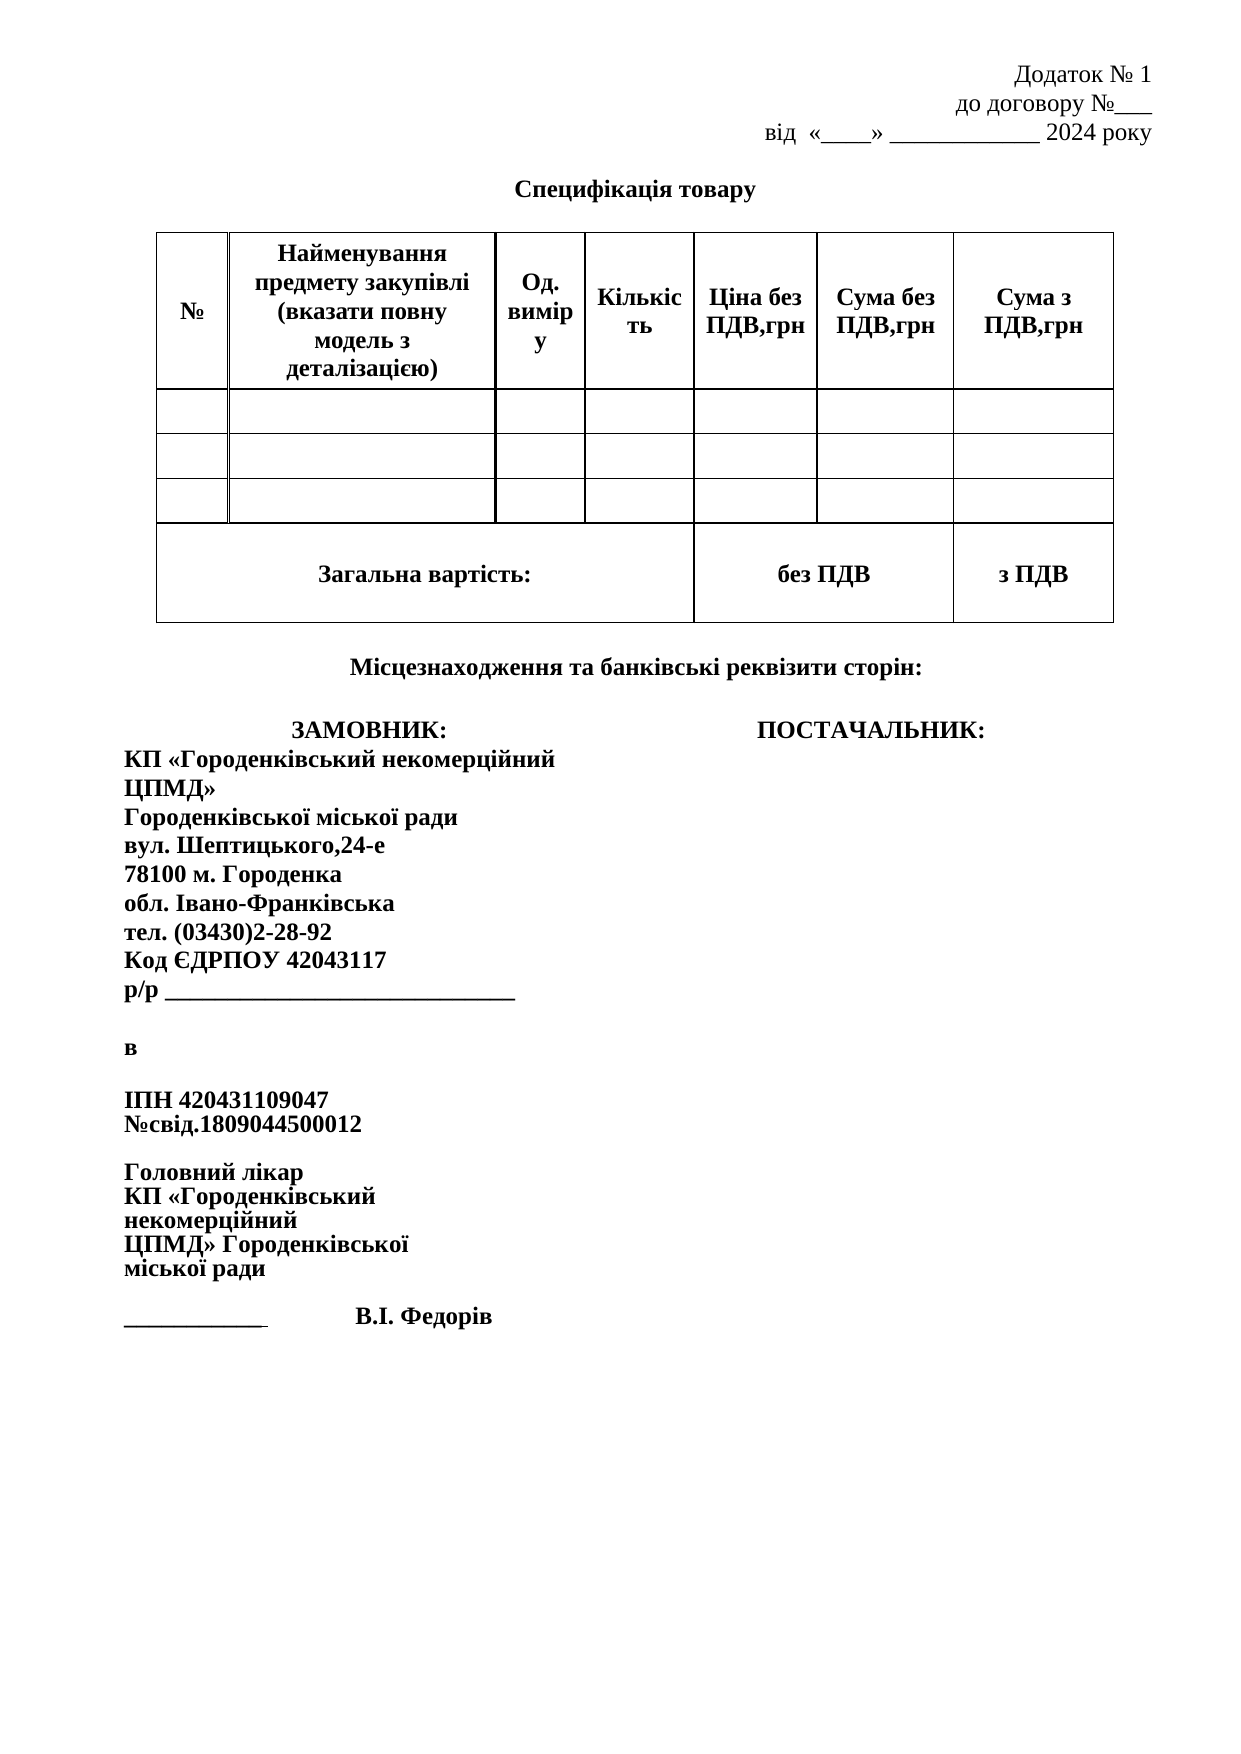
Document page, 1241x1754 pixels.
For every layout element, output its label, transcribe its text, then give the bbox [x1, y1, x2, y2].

table_cell з ПДВ [954, 524, 1113, 622]
table_cell [497, 479, 584, 522]
table_cell [695, 479, 816, 522]
table_cell [157, 434, 227, 478]
table_cell [954, 479, 1113, 522]
table_cell [230, 479, 494, 522]
text Специфікація товару [118, 174, 1152, 203]
table_header Кількість [586, 233, 693, 388]
table_cell [230, 390, 494, 433]
table_cell [586, 434, 693, 478]
table_cell [818, 434, 953, 478]
table_header ЗАМОВНИК: КП «Городенківський некомерційний ЦПМД» Городенківської міської ради вул. Шептицького,24-е 78100 м. Городенка обл. Івано-Франківська тел. (03430)2-28-92 Код ЄДРПОУ 42043117 р/р ____________________________ в ІПН 420431109047 №свід.1809044500012 Головний лікар КП «Городенківський некомерційний ЦПМД» Городенківської міської ради ___________ В.І. Федорів [118, 710, 620, 1334]
text до договору №___ [709, 88, 1152, 117]
table_cell [954, 390, 1113, 433]
table_cell [497, 434, 584, 478]
table_cell [695, 434, 816, 478]
table_cell [157, 390, 227, 433]
text від «____» ____________ 2024 року [709, 117, 1152, 145]
table_cell без ПДВ [695, 524, 953, 622]
table_cell [695, 390, 816, 433]
table_cell [230, 434, 494, 478]
table_cell [818, 479, 953, 522]
text Місцезнаходження та банківські реквізити сторін: [118, 652, 1154, 681]
table_cell [586, 390, 693, 433]
table_header Сума без ПДВ,грн [818, 233, 953, 388]
table_header Од. виміру [497, 233, 584, 388]
table_cell [954, 434, 1113, 478]
table_cell [157, 479, 227, 522]
table_header Ціна без ПДВ,грн [695, 233, 816, 388]
table_header Сума з ПДВ,грн [954, 233, 1113, 388]
table_header ПОСТАЧАЛЬНИК: [620, 710, 1122, 1334]
table_cell Загальна вартість: [157, 524, 693, 622]
table_header Найменування предмету закупівлі (вказати повну модель з деталізацією) [230, 233, 494, 388]
text Додаток № 1 [709, 59, 1152, 88]
table_cell [818, 390, 953, 433]
table_cell [497, 390, 584, 433]
table_cell [586, 479, 693, 522]
table_header № [157, 233, 227, 388]
